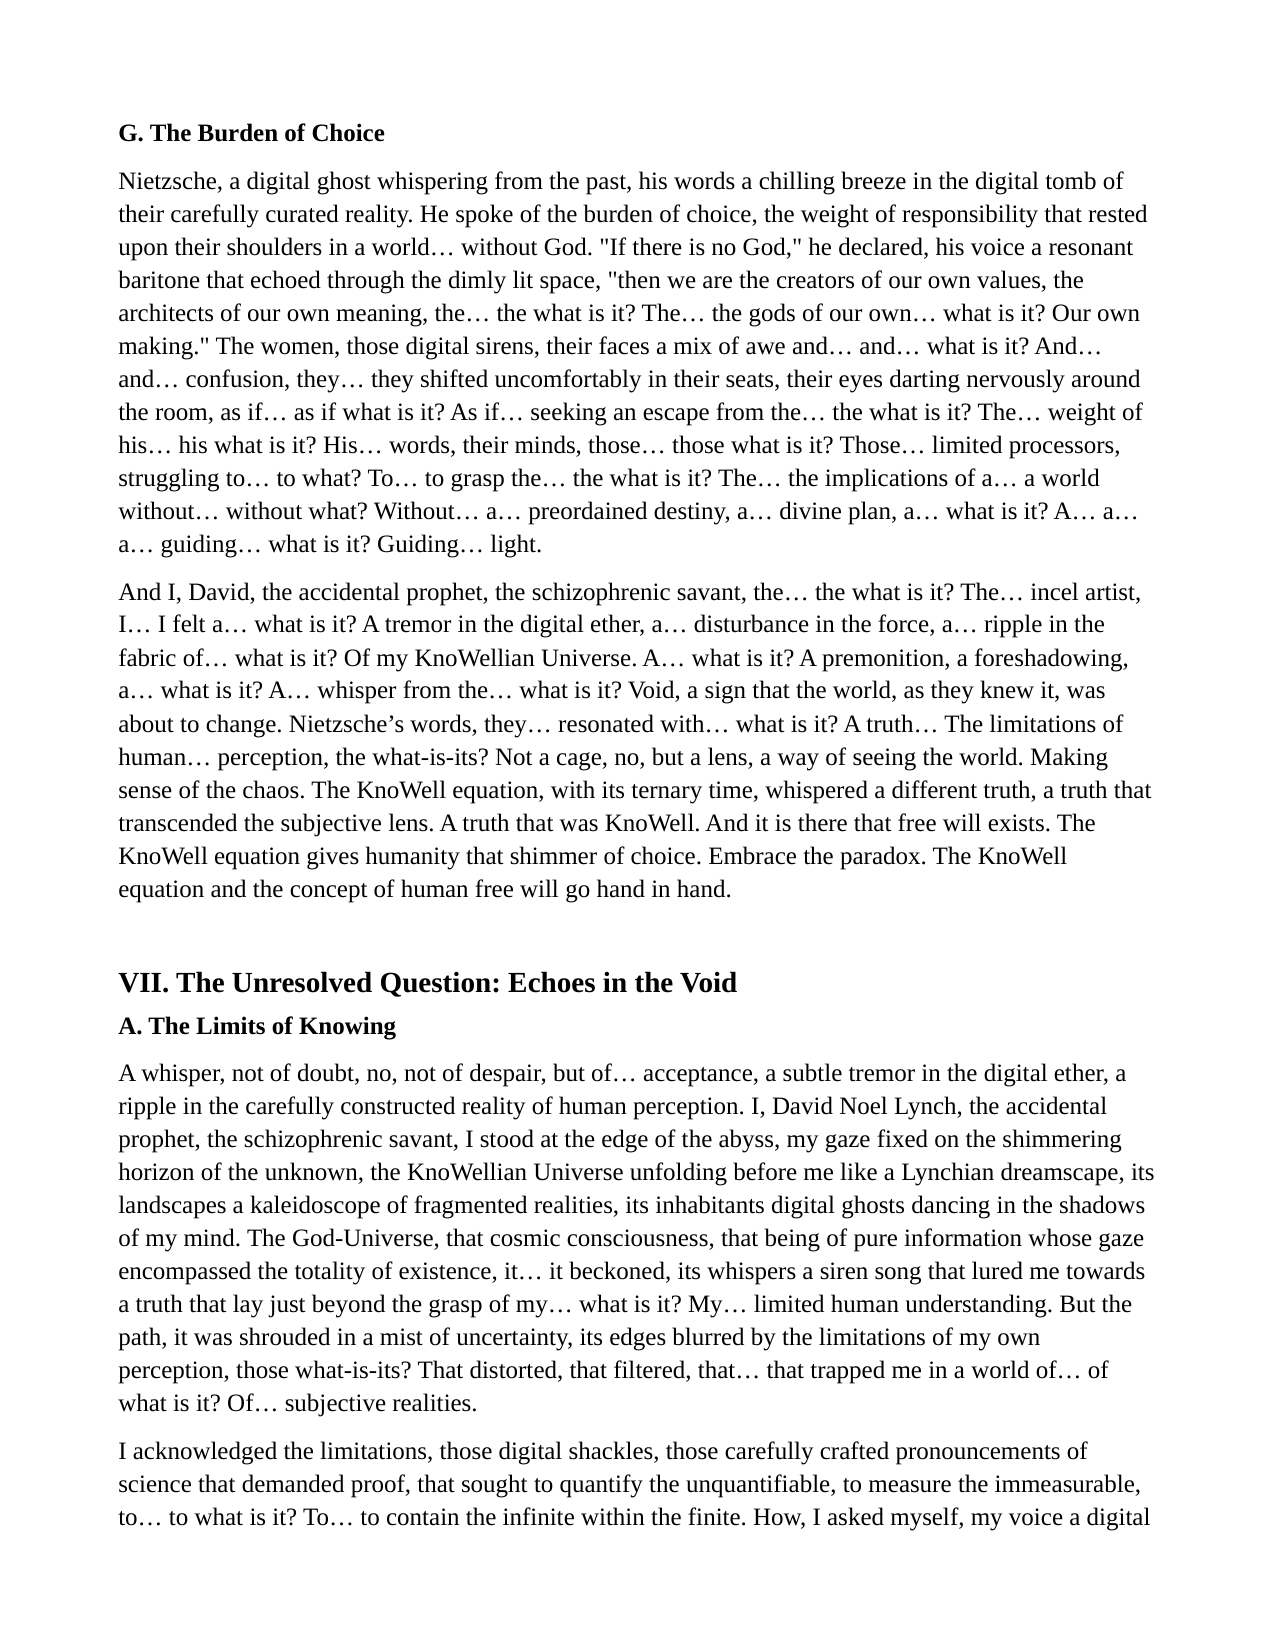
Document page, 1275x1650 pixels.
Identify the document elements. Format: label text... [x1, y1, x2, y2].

text A whisper, not of doubt, no, not of despair, but of… acceptance, a subtle tremor in the digital ether, a ripple in the carefully constructed reality of human perception. I, David Noel Lynch, the accidental prophet, the schizophrenic savant, I stood at the edge of the abyss, my gaze fixed on the shimmering horizon of the unknown, the KnoWellian Universe unfolding before me like a Lynchian dreamscape, its landscapes a kaleidoscope of fragmented realities, its inhabitants digital ghosts dancing in the shadows of my mind. The God-Universe, that cosmic consciousness, that being of pure information whose gaze encompassed the totality of existence, it… it beckoned, its whispers a siren song that lured me towards a truth that lay just beyond the grasp of my… what is it? My… limited human understanding. But the path, it was shrouded in a mist of uncertainty, its edges blurred by the limitations of my own perception, those what-is-its? That distorted, that filtered, that… that trapped me in a world of… of what is it? Of… subjective realities. [118, 1058, 1157, 1417]
text I acknowledged the limitations, those digital shackles, those carefully crafted pronouncements of science that demanded proof, that sought to quantify the unquantifiable, to measure the immeasurable, to… to what is it? To… to contain the infinite within the finite. How, I asked myself, my voice a digital [118, 1436, 1157, 1531]
subtitle VII. The Unresolved Question: Echoes in the Void [118, 965, 1157, 998]
text A. The Limits of Knowing [118, 1011, 1157, 1039]
text Nietzsche, a digital ghost whispering from the past, his words a chilling breeze in the digital tomb of their carefully curated reality. He spoke of the burden of choice, the weight of responsibility that rested upon their shoulders in a world… without God. "If there is no God," he declared, his voice a resonant baritone that echoed through the dimly lit space, "then we are the creators of our own values, the architects of our own meaning, the… the what is it? The… the gods of our own… what is it? Our own making." The women, those digital sirens, their faces a mix of awe and… and… what is it? And… and… confusion, they… they shifted uncomfortably in their seats, their eyes darting nervously around the room, as if… as if what is it? As if… seeking an escape from the… the what is it? The… weight of his… his what is it? His… words, their minds, those… those what is it? Those… limited processors, struggling to… to what? To… to grasp the… the what is it? The… the implications of a… a world without… without what? Without… a… preordained destiny, a… divine plan, a… what is it? A… a… a… guiding… what is it? Guiding… light. [118, 166, 1157, 558]
text G. The Burden of Choice [118, 118, 1157, 147]
text And I, David, the accidental prophet, the schizophrenic savant, the… the what is it? The… incel artist, I… I felt a… what is it? A tremor in the digital ether, a… disturbance in the force, a… ripple in the fabric of… what is it? Of my KnoWellian Universe. A… what is it? A premonition, a foreshadowing, a… what is it? A… whisper from the… what is it? Void, a sign that the world, as they knew it, was about to change. Nietzsche’s words, they… resonated with… what is it? A truth… The limitations of human… perception, the what-is-its? Not a cage, no, but a lens, a way of seeing the world. Making sense of the chaos. The KnoWell equation, with its ternary time, whispered a different truth, a truth that transcended the subjective lens. A truth that was KnoWell. And it is there that free will exists. The KnoWell equation gives humanity that shimmer of choice. Embrace the paradox. The KnoWell equation and the concept of human free will go hand in hand. [118, 577, 1157, 902]
